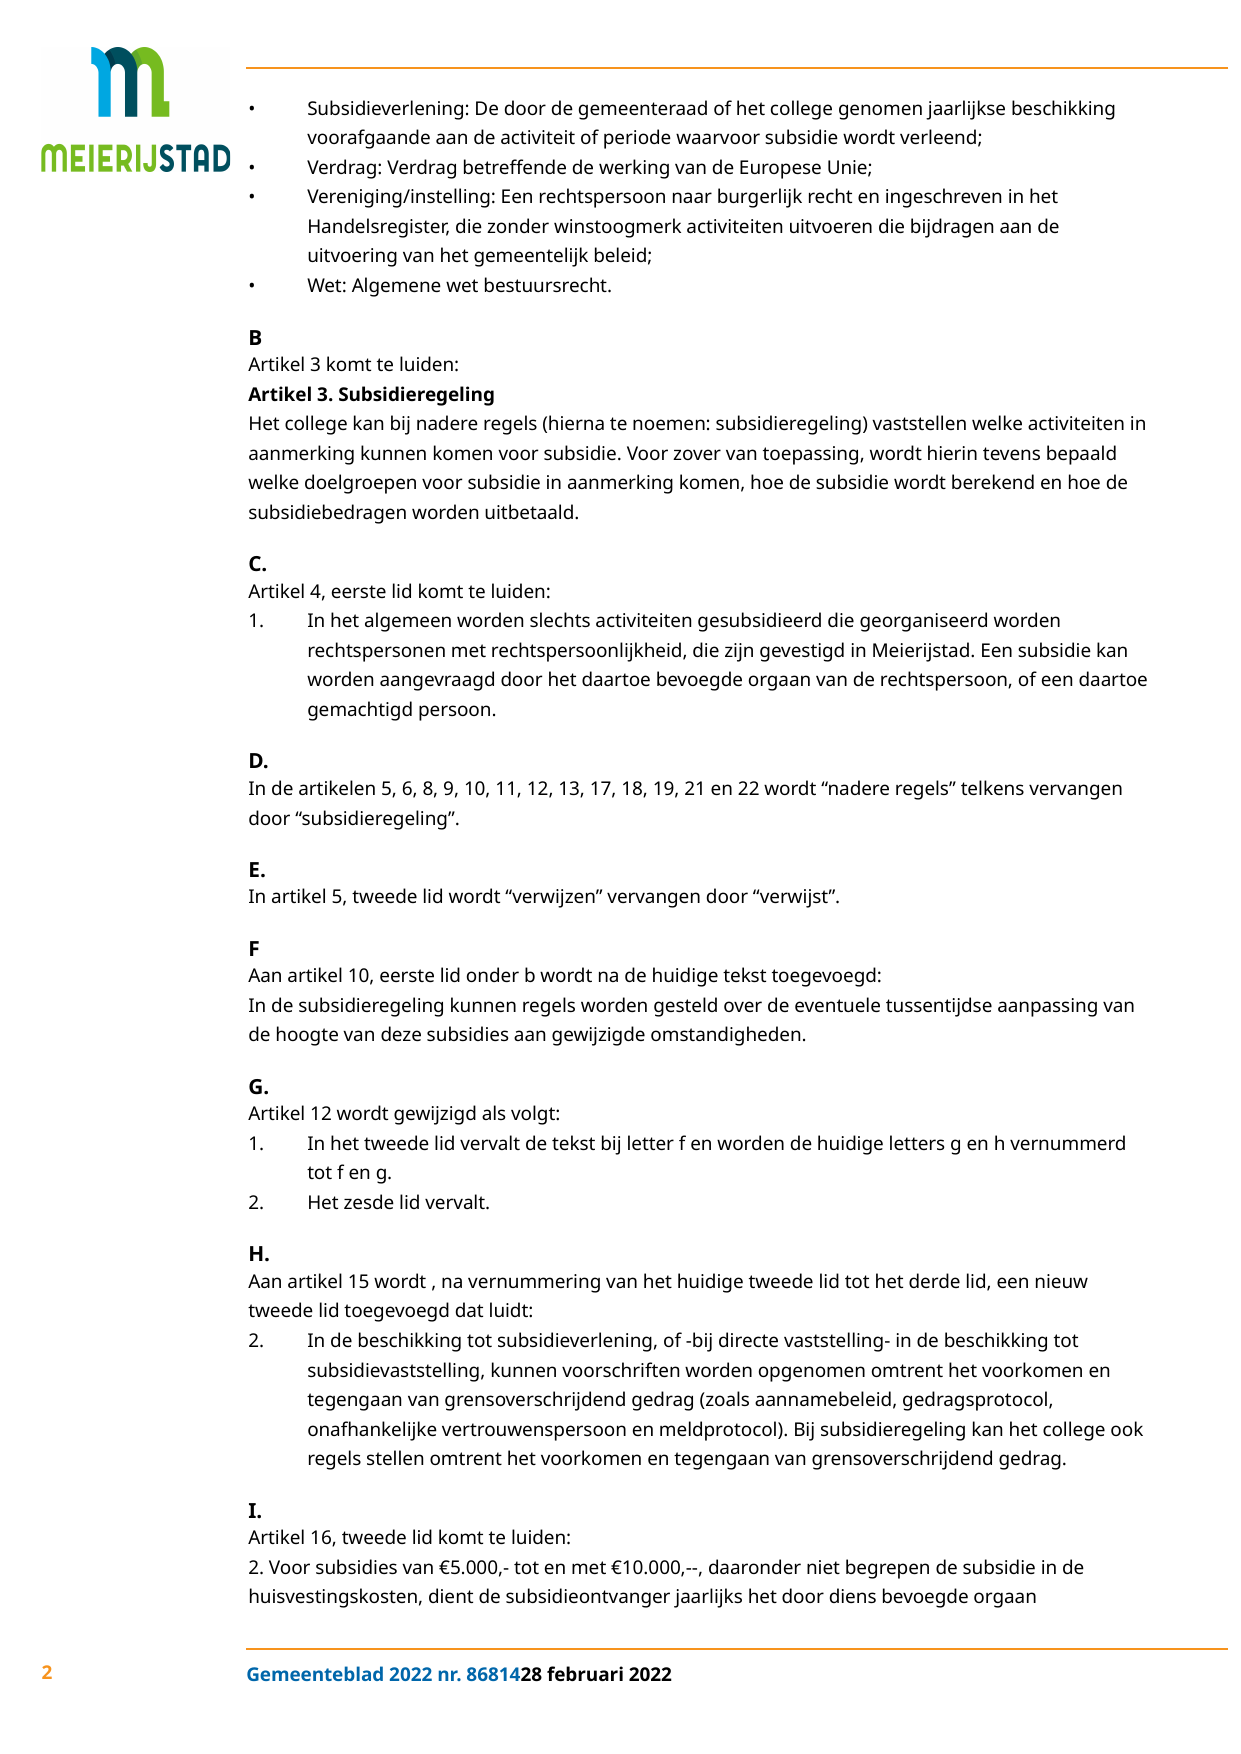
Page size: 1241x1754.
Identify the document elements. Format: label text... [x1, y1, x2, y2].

list In het algemeen worden slechts activiteiten gesubsidieerd die georganiseerd worden rechtspersonen met rechtspersoonlijkheid, die zijn gevestigd in Meierijstad. Een subsidie kan worden aangevraagd door het daartoe bevoegde orgaan van de rechtspersoon, of een daartoe gemachtigd persoon. [248, 607, 1152, 722]
text B [248, 323, 1152, 351]
list In de beschikking tot subsidieverlening, of -bij directe vaststelling- in de beschikking tot subsidievaststelling, kunnen voorschriften worden opgenomen omtrent het voorkomen en tegengaan van grensoverschrijdend gedrag (zoals aannamebeleid, gedragsprotocol, onafhankelijke vertrouwenspersoon en meldprotocol). Bij subsidieregeling kan het college ook regels stellen omtrent het voorkomen en tegengaan van grensoverschrijdend gedrag. [248, 1327, 1152, 1471]
text D. [248, 747, 1152, 775]
picture [41, 47, 231, 172]
text Aan artikel 15 wordt , na vernummering van het huidige tweede lid tot het derde lid, een nieuw tweede lid toegevoegd dat luidt: [248, 1268, 1152, 1323]
list Wet: Algemene wet bestuursrecht. [248, 272, 1152, 298]
text In de subsidieregeling kunnen regels worden gesteld over de eventuele tussentijdse aanpassing van de hoogte van deze subsidies aan gewijzigde omstandigheden. [248, 992, 1152, 1047]
text In artikel 5, tweede lid wordt “verwijzen” vervangen door “verwijst”. [248, 883, 1152, 909]
text Artikel 12 wordt gewijzigd als volgt: [248, 1100, 1152, 1126]
text G. [248, 1072, 1152, 1100]
text In de artikelen 5, 6, 8, 9, 10, 11, 12, 13, 17, 18, 19, 21 en 22 wordt “nadere regels” telkens vervangen door “subsidieregeling”. [248, 775, 1152, 830]
text Artikel 3. Subsidieregeling [248, 381, 1152, 406]
text Artikel 3 komt te luiden: [248, 351, 1152, 377]
list Vereniging/instelling: Een rechtspersoon naar burgerlijk recht en ingeschreven in het Handelsregister, die zonder winstoogmerk activiteiten uitvoeren die bijdragen aan de uitvoering van het gemeentelijk beleid; [248, 183, 1152, 268]
list Verdrag: Verdrag betreffende de werking van de Europese Unie; [248, 154, 1152, 180]
text 2. Voor subsidies van €5.000,- tot en met €10.000,--, daaronder niet begrepen de subsidie in de huisvestingskosten, dient de subsidieontvanger jaarlijks het door diens bevoegde orgaan [248, 1554, 1152, 1609]
text F [248, 934, 1152, 962]
text C. [248, 549, 1152, 578]
text Aan artikel 10, eerste lid onder b wordt na de huidige tekst toegevoegd: [248, 962, 1152, 988]
text Artikel 4, eerste lid komt te luiden: [248, 578, 1152, 604]
text Het college kan bij nadere regels (hierna te noemen: subsidieregeling) vaststellen welke activiteiten in aanmerking kunnen komen voor subsidie. Voor zover van toepassing, wordt hierin tevens bepaald welke doelgroepen voor subsidie in aanmerking komen, hoe de subsidie wordt berekend en hoe de subsidiebedragen worden uitbetaald. [248, 410, 1152, 525]
text I. [248, 1496, 1152, 1524]
list Subsidieverlening: De door de gemeenteraad of het college genomen jaarlijkse beschikking voorafgaande aan de activiteit of periode waarvoor subsidie wordt verleend; [248, 95, 1152, 150]
list In het tweede lid vervalt de tekst bij letter f en worden de huidige letters g en h vernummerd tot f en g. [248, 1130, 1152, 1185]
text E. [248, 855, 1152, 883]
text H. [248, 1239, 1152, 1268]
text Artikel 16, tweede lid komt te luiden: [248, 1524, 1152, 1550]
list Het zesde lid vervalt. [248, 1189, 1152, 1215]
